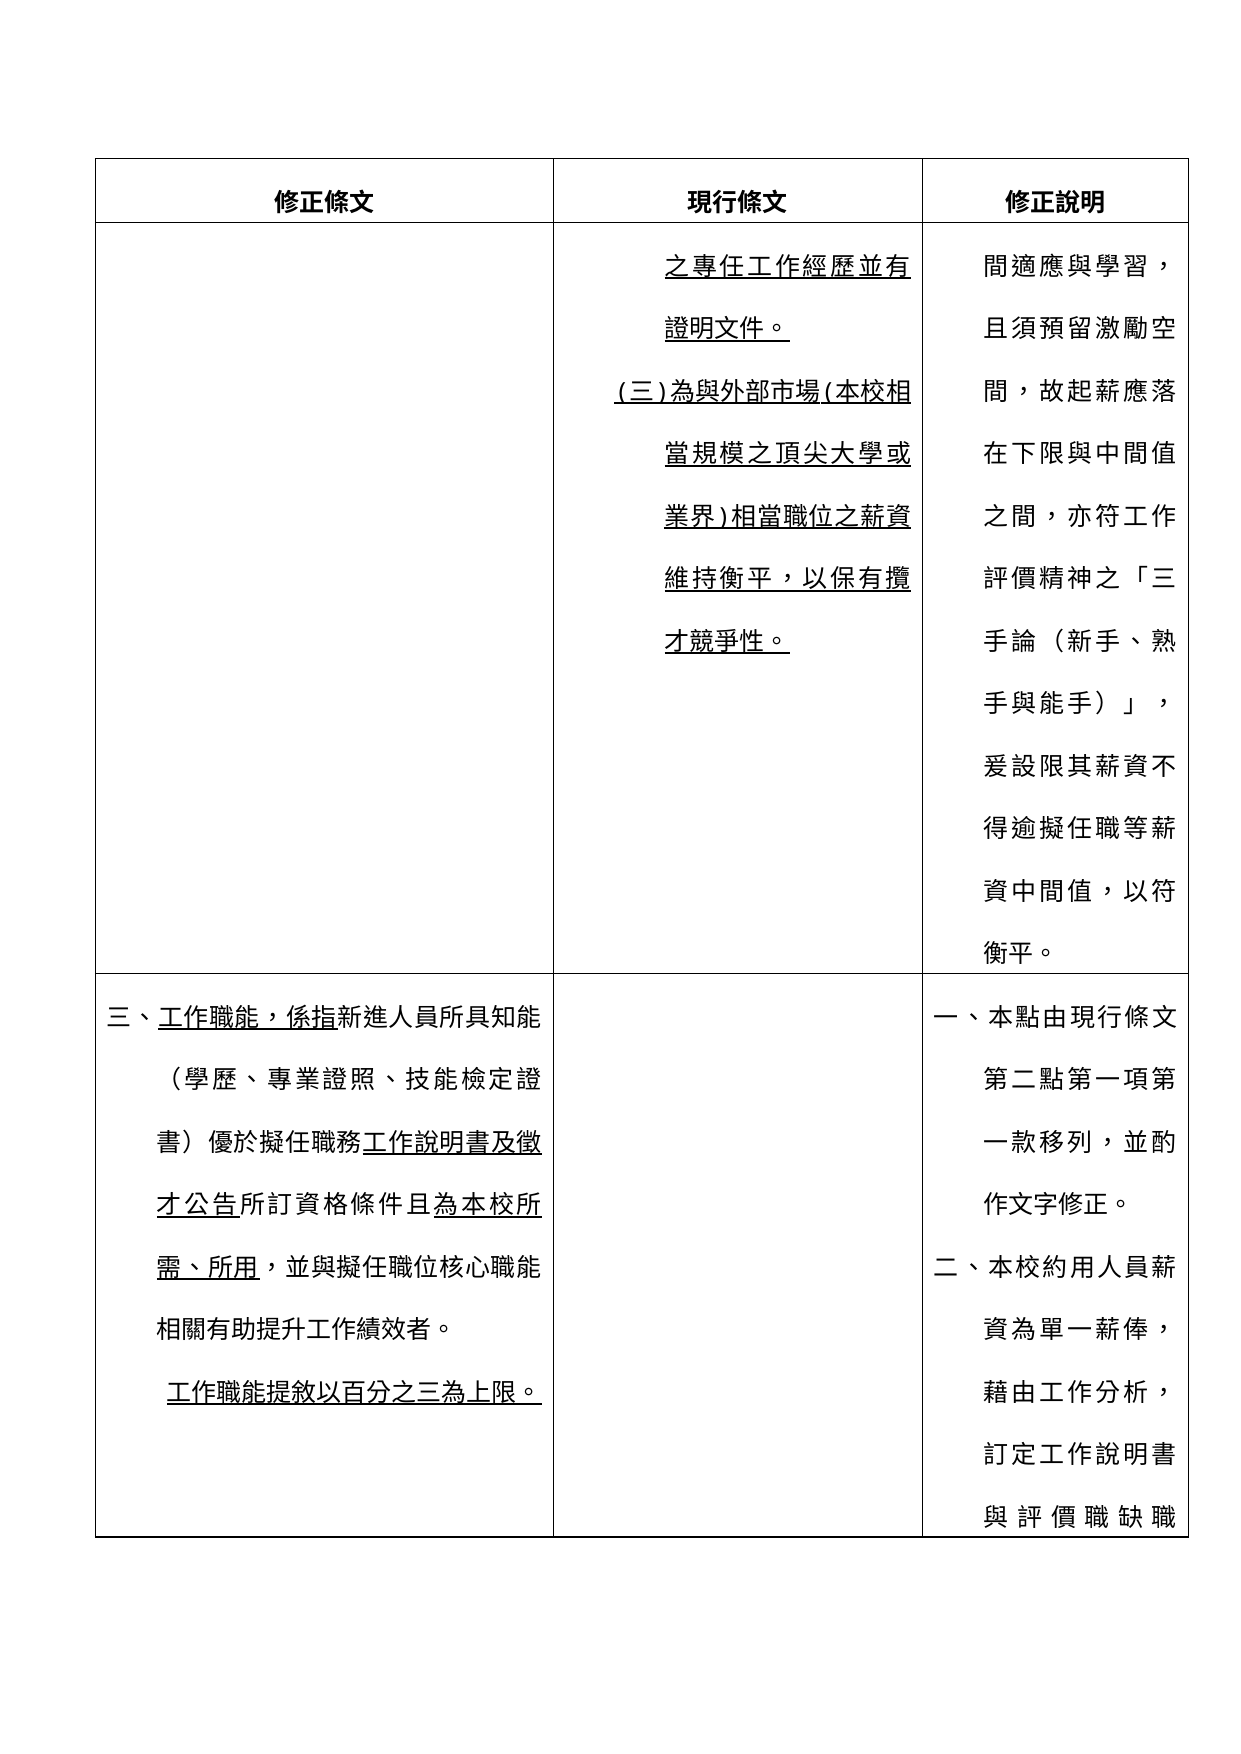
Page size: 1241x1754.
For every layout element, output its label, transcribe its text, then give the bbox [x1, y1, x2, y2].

table_cell 間適應與學習，且須預留激勵空間，故起薪應落在下限與中間值之間，亦符工作評價精神之「三手論（新手、熟手與能手）」，爰設限其薪資不得逾擬任職等薪資中間值，以符衡平。 [923, 223, 1188, 973]
table_cell [554, 974, 922, 1536]
table_header 修正條文 [96, 159, 553, 222]
table_cell 之專任工作經歷並有證明文件。 (三)為與外部市場(本校相當規模之頂尖大學或業界)相當職位之薪資維持衡平，以保有攬才競爭性。 [554, 223, 922, 973]
table_header 現行條文 [554, 159, 922, 222]
table_cell 三、工作職能，係指新進人員所具知能（學歷、專業證照、技能檢定證書）優於擬任職務工作說明書及徵才公告所訂資格條件且為本校所需、所用，並與擬任職位核心職能相關有助提升工作績效者。 工作職能提敘以百分之三為上限。 [96, 974, 553, 1536]
table_cell [96, 223, 553, 973]
table_cell 一、本點由現行條文第二點第一項第一款移列，並酌作文字修正。 二、本校約用人員薪資為單一薪俸，藉由工作分析，訂定工作說明書與評價職缺職 [923, 974, 1188, 1536]
table_header 修正說明 [923, 159, 1188, 222]
